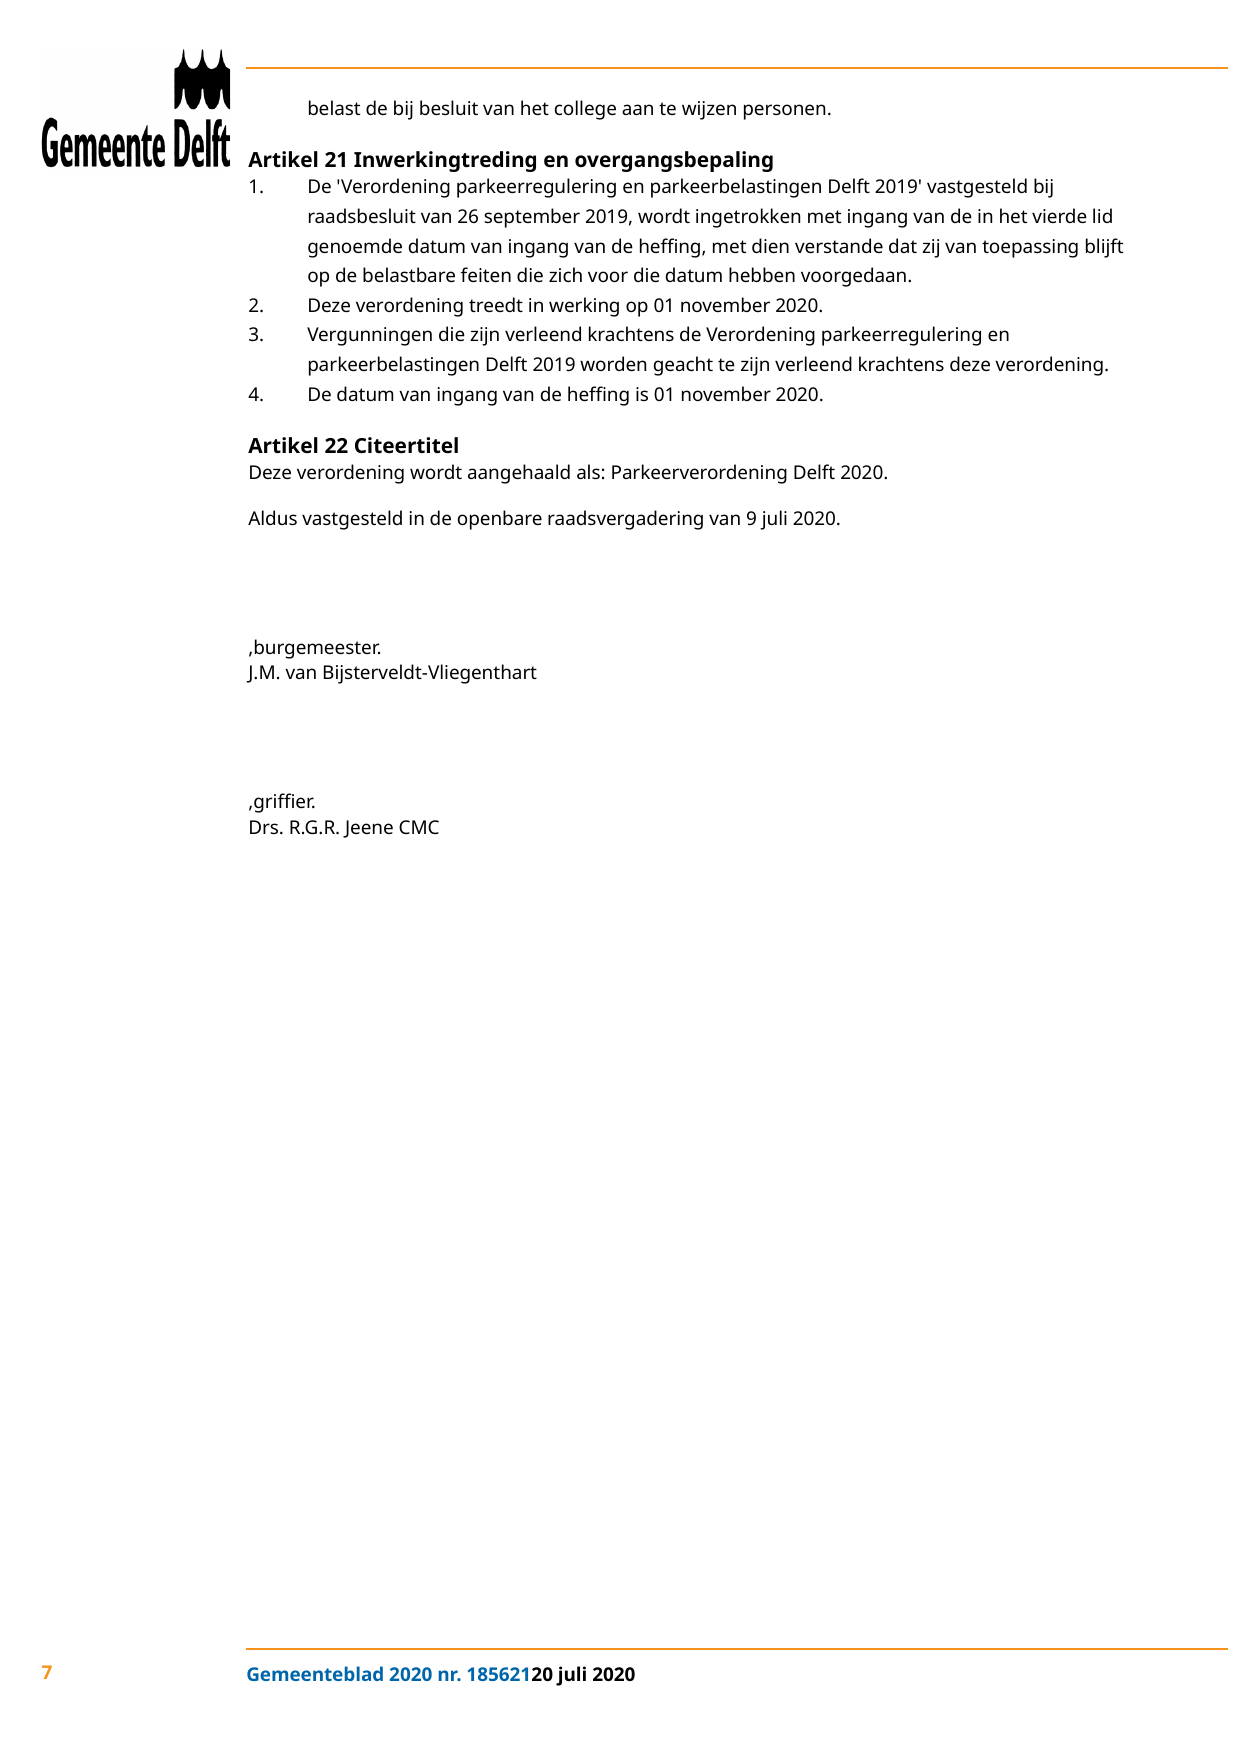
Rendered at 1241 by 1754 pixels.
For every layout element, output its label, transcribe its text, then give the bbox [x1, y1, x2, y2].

text Deze verordening wordt aangehaald als: Parkeerverordening Delft 2020. [248, 459, 1152, 485]
list De datum van ingang van de heffing is 01 november 2020. [248, 381, 1152, 406]
picture [41, 47, 231, 172]
list Vergunningen die zijn verleend krachtens de Verordening parkeerregulering en parkeerbelastingen Delft 2019 worden geacht te zijn verleend krachtens deze verordening. [248, 322, 1152, 377]
text Aldus vastgesteld in de openbare raadsvergadering van 9 juli 2020. [248, 505, 1152, 531]
text Artikel 22 Citeertitel [248, 431, 1152, 459]
text ,burgemeester. [248, 634, 1152, 659]
list belast de bij besluit van het college aan te wijzen personen. [248, 95, 1152, 121]
list De 'Verordening parkeerregulering en parkeerbelastingen Delft 2019' vastgesteld bij raadsbesluit van 26 september 2019, wordt ingetrokken met ingang van de in het vierde lid genoemde datum van ingang van de heffing, met dien verstande dat zij van toepassing blijft op de belastbare feiten die zich voor die datum hebben voorgedaan. [248, 174, 1152, 288]
text Artikel 21 Inwerkingtreding en overgangsbepaling [248, 145, 1152, 174]
text J.M. van Bijsterveldt-Vliegenthart [248, 659, 1152, 685]
text Drs. R.G.R. Jeene CMC [248, 814, 1152, 840]
text ,griffier. [248, 788, 1152, 814]
list Deze verordening treedt in werking op 01 november 2020. [248, 292, 1152, 318]
